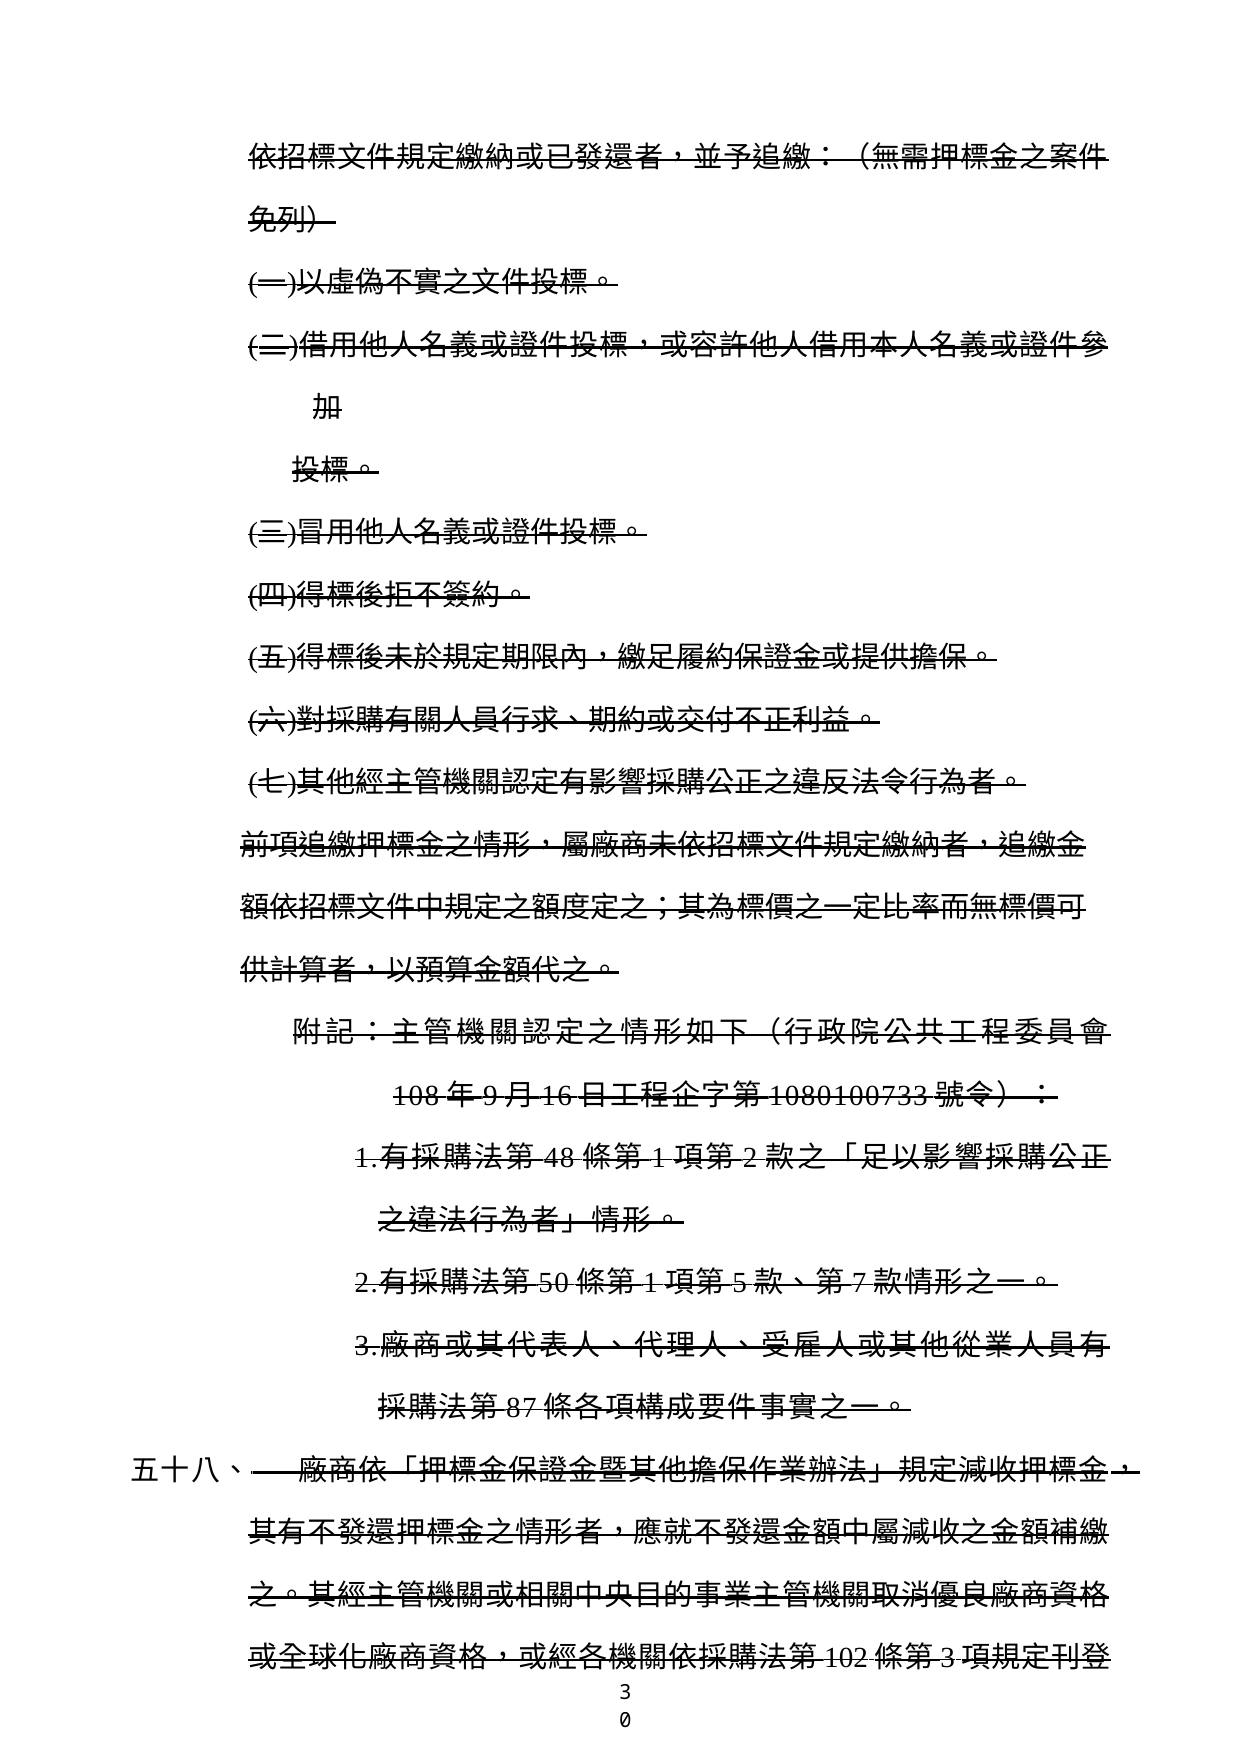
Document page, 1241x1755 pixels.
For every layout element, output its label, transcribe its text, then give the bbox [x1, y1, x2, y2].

text 2.有採購法第50條第1項第5款、第7款情形之一。 [354, 1238, 1110, 1301]
text 3.廠商或其代表人、代理人、受雇人或其他從業人員有採購法第87條各項構成要件事實之一。 [354, 1301, 1110, 1346]
text (一)以虛偽不實之文件投標。 [248, 238, 1110, 301]
text (四)得標後拒不簽約。 [248, 551, 1110, 613]
list 依招標文件規定繳納或已發還者，並予追繳：（無需押標金之案件免列） [130, 113, 1110, 238]
text 前項追繳押標金之情形，屬廠商未依招標文件規定繳納者，追繳金額依招標文件中規定之額度定之；其為標價之一定比率而無標價可供計算者，以預算金額代之。 [240, 801, 1098, 988]
text 1.有採購法第48條第1項第2款之「足以影響採購公正之違法行為者」情形。 [354, 1113, 1110, 1159]
text 1.有採購法第48條第1項第2款之「足以影響採購公正之違法行為者」情形。 [354, 1160, 1110, 1238]
text (七)其他經主管機關認定有影響採購公正之違反法令行為者。 [248, 738, 1110, 801]
text 附記：主管機關認定之情形如下（行政院公共工程委員會108年9月16日工程企字第1080100733號令）： [292, 1035, 1110, 1113]
text 3.廠商或其代表人、代理人、受雇人或其他從業人員有採購法第87條各項構成要件事實之一。 [354, 1347, 1110, 1426]
list 廠商依「押標金保證金暨其他擔保作業辦法」規定減收押標金，其有不發還押標金之情形者，應就不發還金額中屬減收之金額補繳之。其經主管機關或相關中央目的事業主管機關取消優良廠商資格或全球化廠商資格，或經各機關依採購法第102條第3項規定刊登政府採購公報，且尚在採購法第103條第1項所定期限內者，亦同。 [130, 1426, 1110, 1676]
text (五)得標後未於規定期限內，繳足履約保證金或提供擔保。 [248, 613, 1110, 676]
text 附記：主管機關認定之情形如下（行政院公共工程委員會108年9月16日工程企字第1080100733號令）： [292, 988, 1110, 1034]
text 投標。 [291, 426, 1110, 488]
text (二)借用他人名義或證件投標，或容許他人借用本人名義或證件參加 [248, 301, 1110, 426]
text (三)冒用他人名義或證件投標。 [248, 488, 1110, 551]
text (六)對採購有關人員行求、期約或交付不正利益。 [248, 676, 1110, 738]
